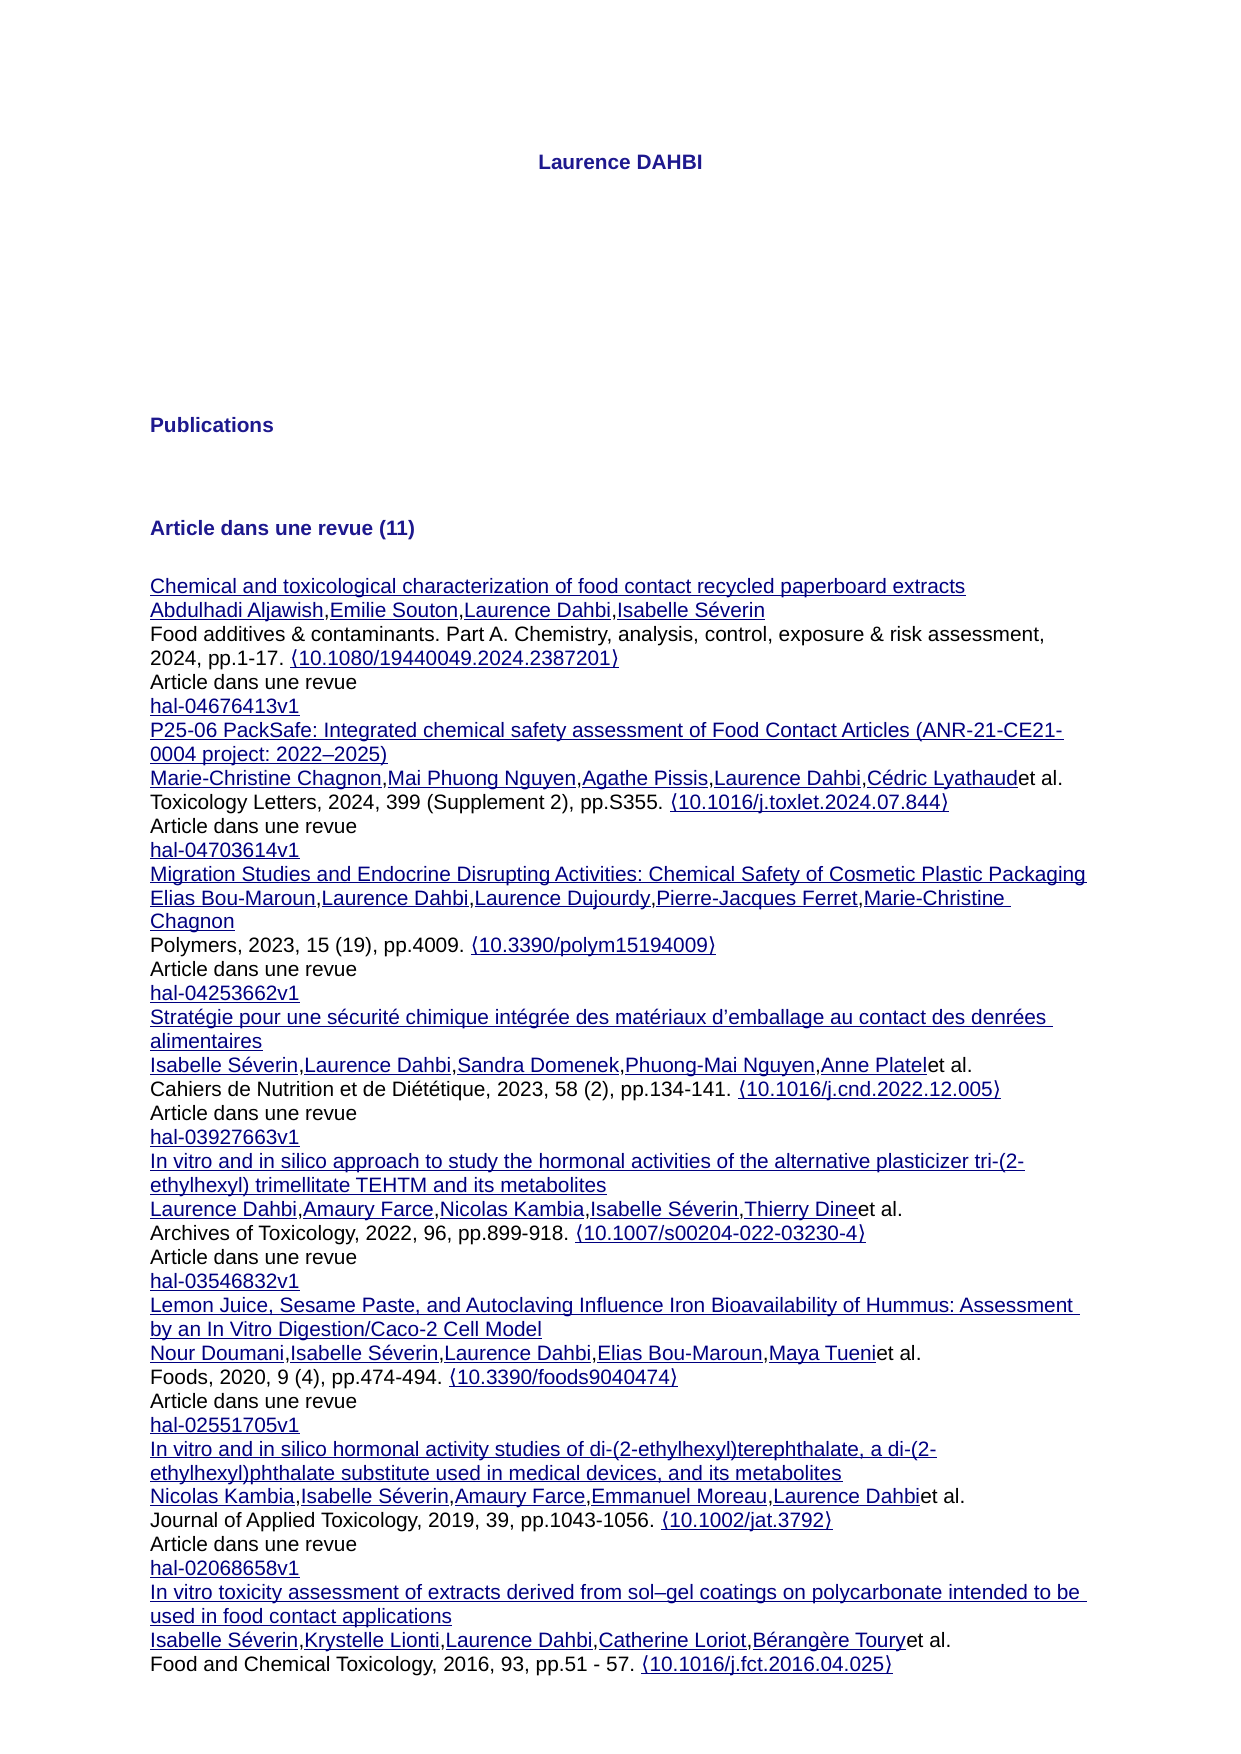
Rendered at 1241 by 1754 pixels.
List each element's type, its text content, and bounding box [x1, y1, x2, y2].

table_cell In vitro and in silico hormonal activity studies of di-(2-ethylhexyl)terephthalate, a di-(2-ethylhexyl)phthalate substitute used in medical devices, and its metabolites Nicolas Kambia,Isabelle Séverin,Amaury Farce,Emmanuel Moreau,Laurence Dahbiet al. Journal of Applied Toxicology, 2019, 39, pp.1043-1056. ⟨10.1002/jat.3792⟩ Article dans une revue hal-02068658v1 [150, 1436, 1090, 1580]
table_cell In vitro and in silico approach to study the hormonal activities of the alternative plasticizer tri-(2-ethylhexyl) trimellitate TEHTM and its metabolites Laurence Dahbi,Amaury Farce,Nicolas Kambia,Isabelle Séverin,Thierry Dineet al. Archives of Toxicology, 2022, 96, pp.899-918. ⟨10.1007/s00204-022-03230-4⟩ Article dans une revue hal-03546832v1 [150, 1149, 1090, 1293]
subtitle Laurence DAHBI [150, 150, 1090, 174]
table_cell P25-06 PackSafe: Integrated chemical safety assessment of Food Contact Articles (ANR-21-CE21-0004 project: 2022–2025) Marie-Christine Chagnon,Mai Phuong Nguyen,Agathe Pissis,Laurence Dahbi,Cédric Lyathaudet al. Toxicology Letters, 2024, 399 (Supplement 2), pp.S355. ⟨10.1016/j.toxlet.2024.07.844⟩ Article dans une revue hal-04703614v1 [150, 718, 1090, 861]
table_cell Lemon Juice, Sesame Paste, and Autoclaving Influence Iron Bioavailability of Hummus: Assessment by an In Vitro Digestion/Caco-2 Cell Model Nour Doumani,Isabelle Séverin,Laurence Dahbi,Elias Bou-Maroun,Maya Tueniet al. Foods, 2020, 9 (4), pp.474-494. ⟨10.3390/foods9040474⟩ Article dans une revue hal-02551705v1 [150, 1293, 1090, 1436]
table_cell Migration Studies and Endocrine Disrupting Activities: Chemical Safety of Cosmetic Plastic Packaging Elias Bou-Maroun,Laurence Dahbi,Laurence Dujourdy,Pierre-Jacques Ferret,Marie-Christine Chagnon Polymers, 2023, 15 (19), pp.4009. ⟨10.3390/polym15194009⟩ Article dans une revue hal-04253662v1 [150, 861, 1090, 1005]
table_cell Stratégie pour une sécurité chimique intégrée des matériaux d’emballage au contact des denrées alimentaires Isabelle Séverin,Laurence Dahbi,Sandra Domenek,Phuong-Mai Nguyen,Anne Platelet al. Cahiers de Nutrition et de Diététique, 2023, 58 (2), pp.134-141. ⟨10.1016/j.cnd.2022.12.005⟩ Article dans une revue hal-03927663v1 [150, 1005, 1090, 1149]
table_cell In vitro toxicity assessment of extracts derived from sol–gel coatings on polycarbonate intended to be used in food contact applications Isabelle Séverin,Krystelle Lionti,Laurence Dahbi,Catherine Loriot,Bérangère Touryet al. Food and Chemical Toxicology, 2016, 93, pp.51 - 57. ⟨10.1016/j.fct.2016.04.025⟩ [150, 1580, 1090, 1676]
table_header Chemical and toxicological characterization of food contact recycled paperboard extracts Abdulhadi Aljawish,Emilie Souton,Laurence Dahbi,Isabelle Séverin Food additives & contaminants. Part A. Chemistry, analysis, control, exposure & risk assessment, 2024, pp.1-17. ⟨10.1080/19440049.2024.2387201⟩ Article dans une revue hal-04676413v1 [150, 574, 1090, 718]
subtitle Publications [150, 412, 1090, 436]
subtitle Article dans une revue (11) [150, 516, 1090, 539]
